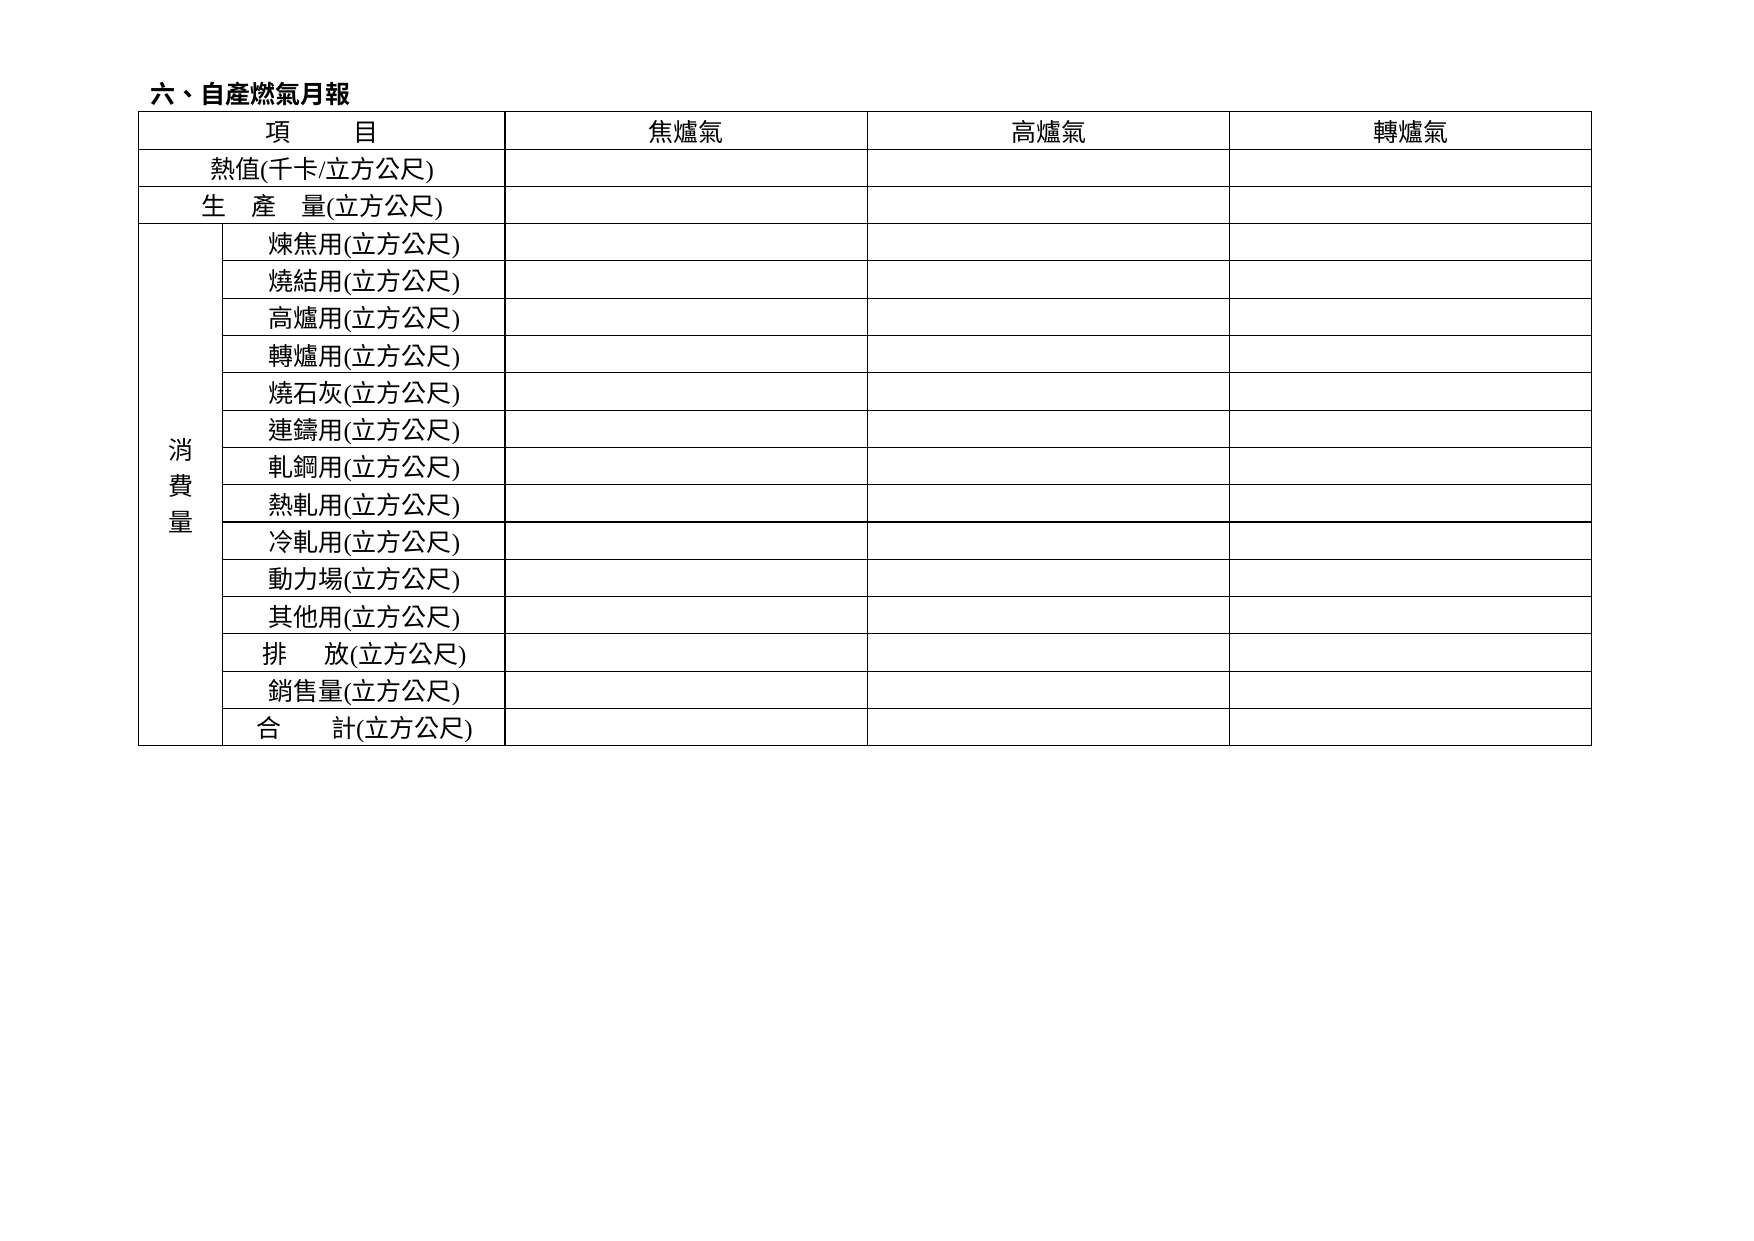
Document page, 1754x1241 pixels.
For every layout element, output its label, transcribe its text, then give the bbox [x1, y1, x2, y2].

table_cell 冷軋用(立方公尺) [223, 523, 504, 559]
table_cell [1230, 485, 1591, 521]
table_cell 燒結用(立方公尺) [223, 261, 504, 298]
table_cell [1230, 187, 1591, 223]
table_cell [868, 373, 1229, 409]
table_cell [1230, 411, 1591, 447]
table_cell [506, 523, 867, 559]
table_cell [868, 634, 1229, 671]
table_cell [506, 709, 867, 745]
table_cell 熱軋用(立方公尺) [223, 485, 504, 521]
table_cell 排 放(立方公尺) [223, 634, 504, 671]
table_header 項 目 [139, 112, 504, 148]
table_cell 銷售量(立方公尺) [223, 672, 504, 708]
table_cell [506, 411, 867, 447]
table_cell [868, 672, 1229, 708]
table_cell [506, 261, 867, 298]
table_cell [506, 224, 867, 260]
table_cell [1230, 448, 1591, 484]
text 六、自產燃氣月報 [150, 75, 1604, 111]
table_cell [868, 448, 1229, 484]
table_cell [868, 224, 1229, 260]
table_cell [1230, 261, 1591, 298]
table_cell [868, 336, 1229, 372]
table_cell 煉焦用(立方公尺) [223, 224, 504, 260]
table_cell [1230, 634, 1591, 671]
table_cell [1230, 224, 1591, 260]
table_cell [868, 597, 1229, 633]
table_cell [506, 336, 867, 372]
table_cell [506, 448, 867, 484]
table_cell [1230, 373, 1591, 409]
table_cell [506, 672, 867, 708]
table_cell [1230, 299, 1591, 335]
table_cell [1230, 597, 1591, 633]
table_cell 熱值(千卡/立方公尺) [139, 150, 504, 186]
table_cell [1230, 672, 1591, 708]
table_cell [1230, 523, 1591, 559]
table_header 高爐氣 [868, 112, 1229, 148]
table_cell [868, 485, 1229, 521]
table_cell 高爐用(立方公尺) [223, 299, 504, 335]
table_cell [1230, 709, 1591, 745]
table_header 焦爐氣 [506, 112, 867, 148]
table_header 轉爐氣 [1230, 112, 1591, 148]
table_cell 消 費 量 [139, 224, 222, 745]
table_cell [506, 299, 867, 335]
table_cell [868, 187, 1229, 223]
table_cell 轉爐用(立方公尺) [223, 336, 504, 372]
table_cell [868, 523, 1229, 559]
table_cell [868, 560, 1229, 596]
table_cell [506, 560, 867, 596]
table_cell 連鑄用(立方公尺) [223, 411, 504, 447]
table_cell [868, 411, 1229, 447]
table_cell 軋鋼用(立方公尺) [223, 448, 504, 484]
table_cell [868, 709, 1229, 745]
table_cell [1230, 150, 1591, 186]
table_cell [506, 373, 867, 409]
table_cell [506, 150, 867, 186]
table_cell 合 計(立方公尺) [223, 709, 504, 745]
table_cell [1230, 560, 1591, 596]
table_cell 其他用(立方公尺) [223, 597, 504, 633]
table_cell 動力場(立方公尺) [223, 560, 504, 596]
table_cell [868, 150, 1229, 186]
table_cell [506, 634, 867, 671]
table_cell [506, 485, 867, 521]
table_cell [868, 299, 1229, 335]
table_cell [506, 597, 867, 633]
table_cell [1230, 336, 1591, 372]
table_cell [506, 187, 867, 223]
table_cell 生 產 量(立方公尺) [139, 187, 504, 223]
table_cell 燒石灰(立方公尺) [223, 373, 504, 409]
table_cell [868, 261, 1229, 298]
